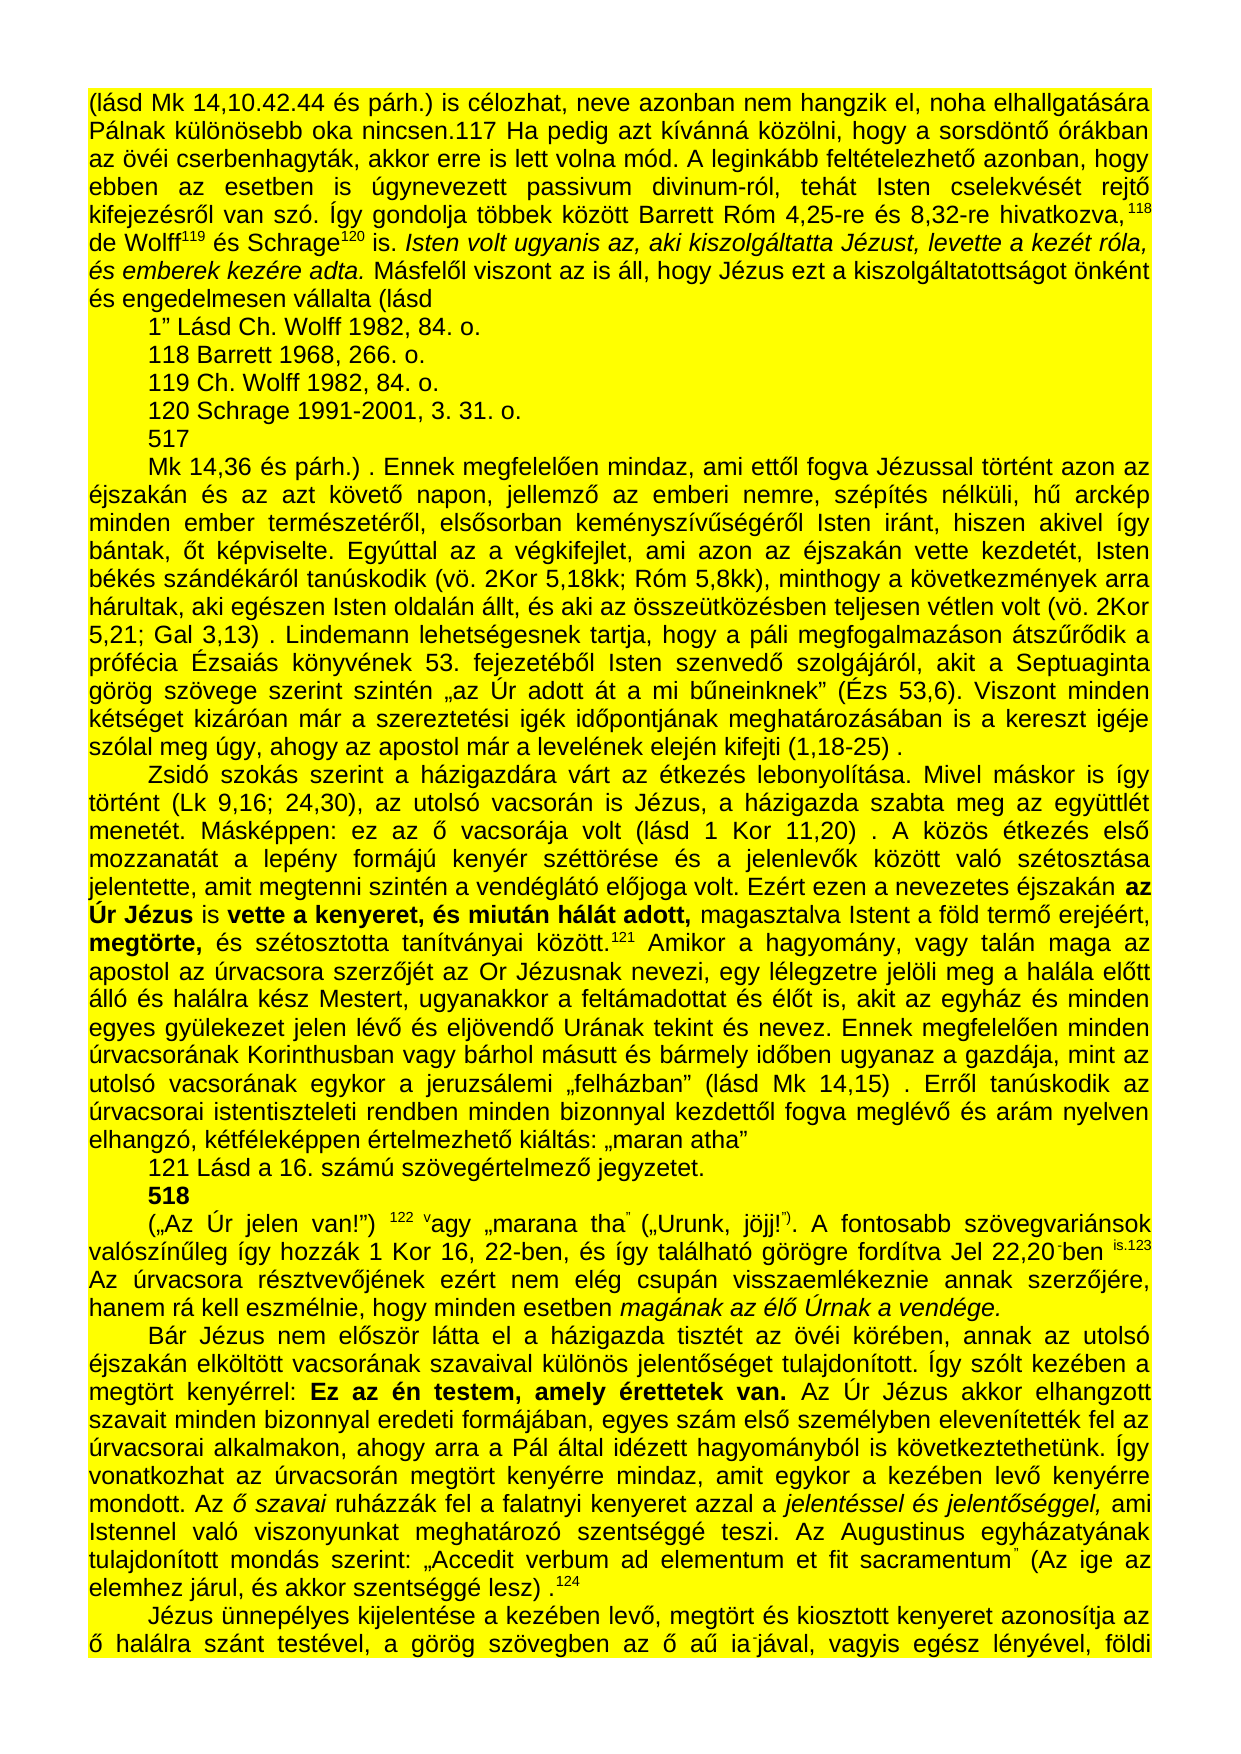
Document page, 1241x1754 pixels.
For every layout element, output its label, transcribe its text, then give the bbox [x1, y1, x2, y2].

text 1” Lásd Ch. Wolff 1982, 84. o. [88, 313, 1152, 341]
text 121 Lásd a 16. számú szövegértelmező jegyzetet. [88, 1153, 1152, 1181]
text 518 [88, 1181, 1152, 1209]
text Mk 14,36 és párh.) . Ennek megfelelően mindaz, ami ettől fogva Jézussal történt azon az éjszakán és az azt követő napon, jellemző az emberi nemre, szépítés nélküli, hű arckép minden ember természetéről, elsősorban keményszívűségéről Isten iránt, hiszen akivel így bántak, őt képviselte. Egyúttal az a végkifejlet, ami azon az éjszakán vette kezdetét, Isten békés szándékáról tanúskodik (vö. 2Kor 5,18kk; Róm 5,8kk), minthogy a következmények arra hárultak, aki egészen Isten oldalán állt, és aki az összeütközésben teljesen vétlen volt (vö. 2Kor 5,21; Gal 3,13) . Lindemann lehetségesnek tartja, hogy a páli megfogalmazáson átszűrődik a prófécia Ézsaiás könyvének 53. fejezetéből Isten szenvedő szolgájáról, akit a Septuaginta görög szövege szerint szintén „az Úr adott át a mi bűneinknek” (Ézs 53,6). Viszont minden kétséget kizáróan már a szereztetési igék időpontjának meghatározásában is a kereszt igéje szólal meg úgy, ahogy az apostol már a levelének elején kifejti (1,18-25) . [88, 453, 1152, 761]
text 120 Schrage 1991-2001, 3. 31. o. [88, 397, 1152, 425]
text 517 [88, 425, 1152, 453]
text (lásd Mk 14,10.42.44 és párh.) is célozhat, neve azonban nem hangzik el, noha elhallgatására Pálnak különösebb oka nincsen.117 Ha pedig azt kívánná közölni, hogy a sorsdöntő órákban az övéi cserbenhagyták, akkor erre is lett volna mód. A leginkább feltételezhető azonban, hogy ebben az esetben is úgynevezett passivum divinum-ról, tehát Isten cselekvését rejtő kifejezésről van szó. Így gondolja többek között Barrett Róm 4,25-re és 8,32-re hivatkozva,118 de Wolff119 és Schrage120 is. Isten volt ugyanis az, aki kiszolgáltatta Jézust, levette a kezét róla, és emberek kezére adta. Másfelől viszont az is áll, hogy Jézus ezt a kiszolgáltatottságot önként és engedelmesen vállalta (lásd [88, 88, 1152, 313]
text („Az Úr jelen van!”) 122 vagy „marana tha” („Urunk, jöjj!”). A fontosabb szövegvariánsok valószínűleg így hozzák 1 Kor 16, 22-ben, és így található görögre fordítva Jel 22,20-ben is.123 Az úrvacsora résztvevőjének ezért nem elég csupán visszaemlékeznie annak szerzőjére, hanem rá kell eszmélnie, hogy minden esetben magának az élő Úrnak a vendége. [88, 1209, 1152, 1321]
text 119 Ch. Wolff 1982, 84. o. [88, 369, 1152, 397]
text 118 Barrett 1968, 266. o. [88, 341, 1152, 369]
text Zsidó szokás szerint a házigazdára várt az étkezés lebonyolítása. Mivel máskor is így történt (Lk 9,16; 24,30), az utolsó vacsorán is Jézus, a házigazda szabta meg az együttlét menetét. Másképpen: ez az ő vacsorája volt (lásd 1 Kor 11,20) . A közös étkezés első mozzanatát a lepény formájú kenyér széttörése és a jelenlevők között való szétosztása jelentette, amit megtenni szintén a vendéglátó előjoga volt. Ezért ezen a nevezetes éjszakán az Úr Jézus is vette a kenyeret, és miután hálát adott, magasztalva Istent a föld termő erejéért, megtörte, és szétosztotta tanítványai között.121 Amikor a hagyomány, vagy talán maga az apostol az úrvacsora szerzőjét az Or Jézusnak nevezi, egy lélegzetre jelöli meg a halála előtt álló és halálra kész Mestert, ugyanakkor a feltámadottat és élőt is, akit az egyház és minden egyes gyülekezet jelen lévő és eljövendő Urának tekint és nevez. Ennek megfelelően minden úrvacsorának Korinthusban vagy bárhol másutt és bármely időben ugyanaz a gazdája, mint az utolsó vacsorának egykor a jeruzsálemi „felházban” (lásd Mk 14,15) . Erről tanúskodik az úrvacsorai istentiszteleti rendben minden bizonnyal kezdettől fogva meglévő és arám nyelven elhangzó, kétféleképpen értelmezhető kiáltás: „maran atha” [88, 761, 1152, 1153]
text Bár Jézus nem először látta el a házigazda tisztét az övéi körében, annak az utolsó éjszakán elköltött vacsorának szavaival különös jelentőséget tulajdonított. Így szólt kezében a megtört kenyérrel: Ez az én testem, amely érettetek van. Az Úr Jézus akkor elhangzott szavait minden bizonnyal eredeti formájában, egyes szám első személyben elevenítették fel az úrvacsorai alkalmakon, ahogy arra a Pál által idézett hagyományból is következtethetünk. Így vonatkozhat az úrvacsorán megtört kenyérre mindaz, amit egykor a kezében levő kenyérre mondott. Az ő szavai ruházzák fel a falatnyi kenyeret azzal a jelentéssel és jelentőséggel, ami Istennel való viszonyunkat meghatározó szentséggé teszi. Az Augustinus egyházatyának tulajdonított mondás szerint: „Accedit verbum ad elementum et fit sacramentum” (Az ige az elemhez járul, és akkor szentséggé lesz) .124 [88, 1321, 1152, 1602]
text Jézus ünnepélyes kijelentése a kezében levő, megtört és kiosztott kenyeret azonosítja az ő halálra szánt testével, a görög szövegben az ő aű ia-jával, vagyis egész lényével, földi [88, 1602, 1152, 1658]
